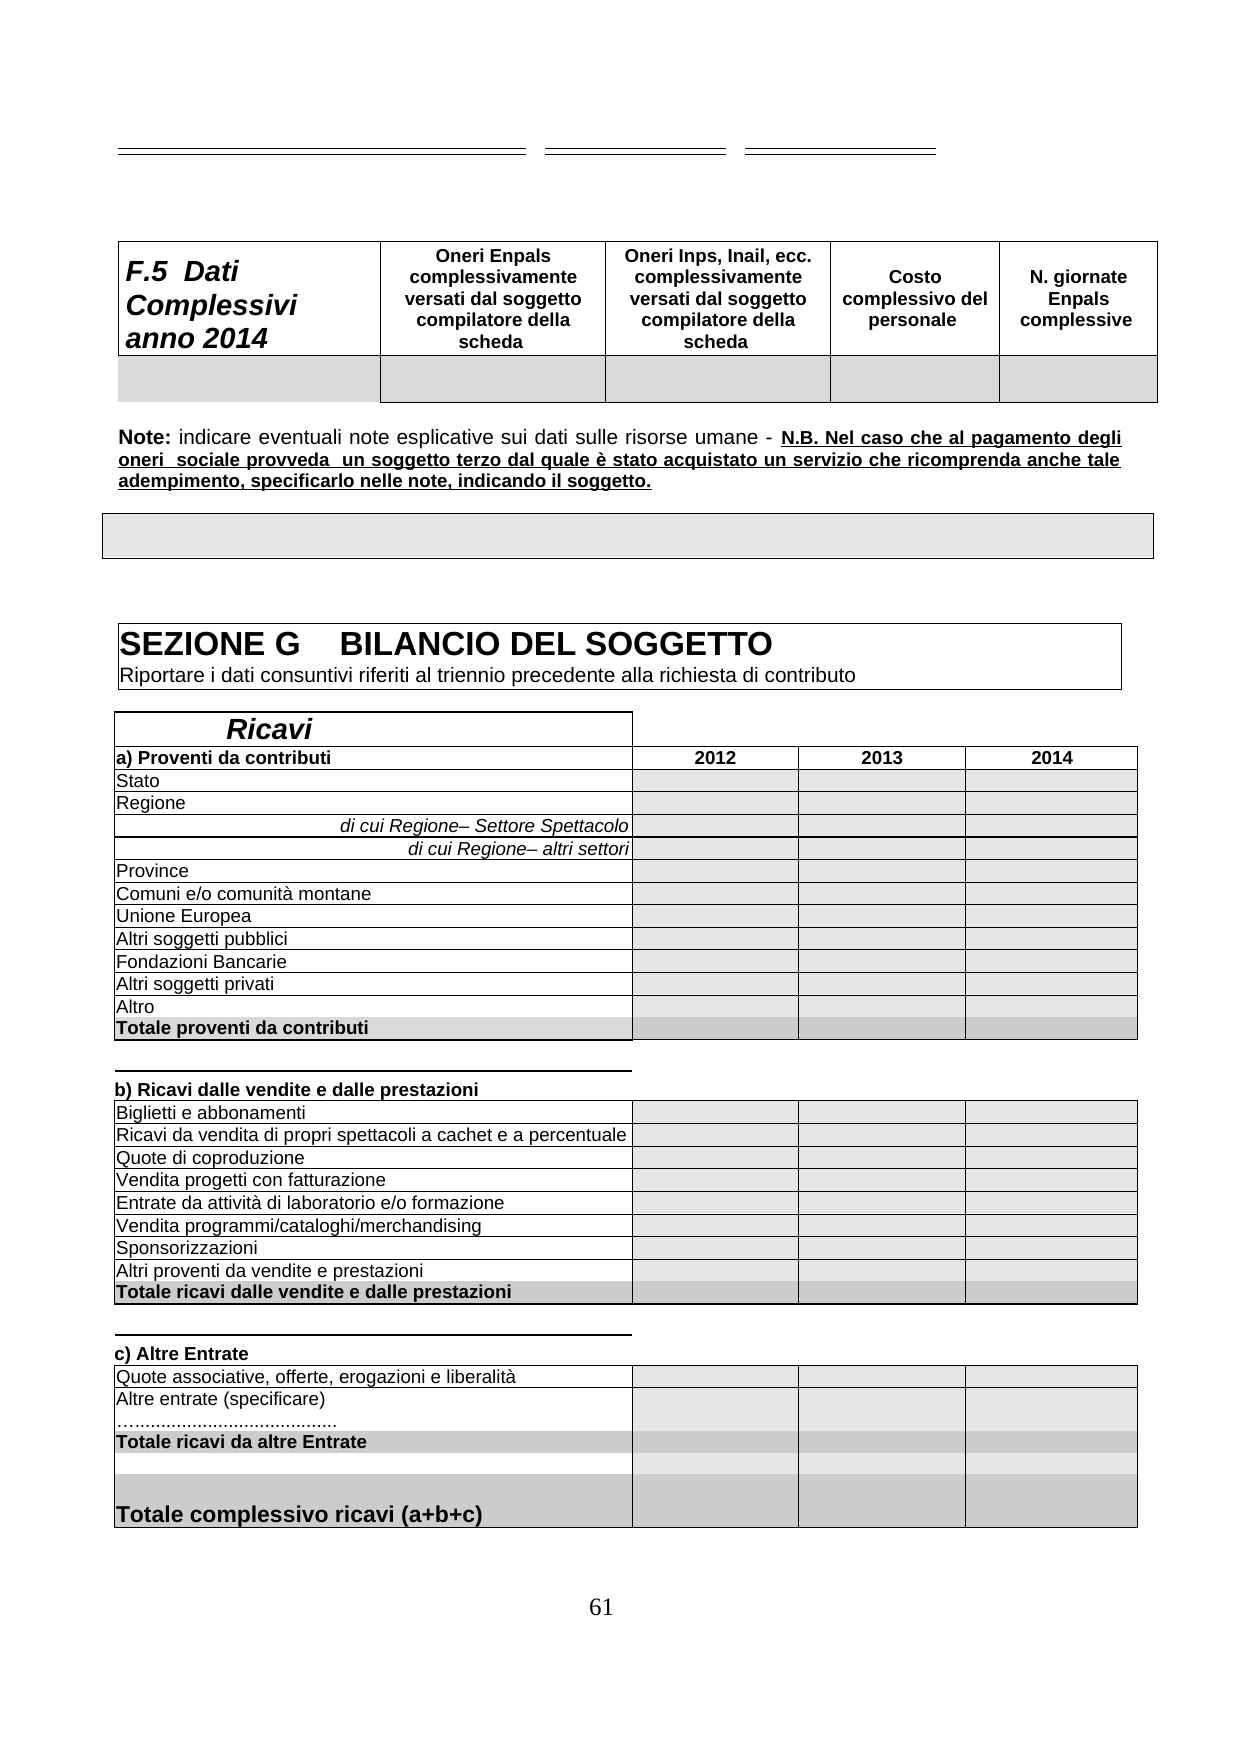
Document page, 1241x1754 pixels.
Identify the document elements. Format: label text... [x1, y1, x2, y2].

table_cell [966, 1169, 1137, 1191]
table_cell [966, 996, 1137, 1017]
table_cell [966, 860, 1137, 882]
table_cell Vendita programmi/cataloghi/merchandising [115, 1215, 632, 1236]
table_header Oneri Enpals complessivamente versati dal soggetto compilatore della scheda [381, 242, 605, 355]
table_cell [966, 928, 1137, 949]
table_cell [799, 1215, 965, 1236]
table_header Costo complessivo del personale [831, 242, 999, 355]
table_cell [1134, 1334, 1138, 1364]
table_cell [966, 1260, 1137, 1281]
table_cell [633, 996, 798, 1017]
table_cell Totale proventi da contributi [115, 1017, 632, 1039]
table_cell [966, 950, 1137, 972]
table_cell [633, 1237, 798, 1259]
table_cell [633, 1260, 798, 1281]
table_cell [799, 860, 965, 882]
table_cell di cui Regione– altri settori [115, 838, 632, 859]
table_cell [633, 1017, 798, 1039]
table_cell 2012 [633, 747, 798, 768]
table_cell Province [115, 860, 632, 882]
table_cell [633, 792, 798, 814]
table_cell [632, 1040, 1133, 1069]
table_header F.5 Dati Complessivi anno 2014 [119, 242, 380, 355]
table_cell [633, 1474, 798, 1527]
table_cell [966, 1366, 1137, 1387]
table_cell [799, 1281, 965, 1303]
table_cell [799, 1366, 965, 1387]
table_cell [966, 792, 1137, 814]
table_cell [745, 149, 936, 153]
table_cell [633, 1215, 798, 1236]
table_cell [966, 973, 1137, 994]
table_cell [633, 1147, 798, 1168]
table_header Ricavi [115, 713, 632, 746]
table_cell Totale complessivo ricavi (a+b+c) [115, 1474, 632, 1527]
table_header [1134, 711, 1138, 746]
table_cell [966, 1453, 1137, 1474]
table_cell Vendita progetti con fatturazione [115, 1169, 632, 1191]
table_cell Altre entrate (specificare) …....................................... [115, 1388, 632, 1431]
table_cell [633, 1281, 798, 1303]
table_cell [118, 149, 526, 153]
table_cell [966, 1147, 1137, 1168]
table_cell [966, 1431, 1137, 1453]
table_cell [966, 838, 1137, 859]
table_cell [633, 905, 798, 927]
table_cell Totale ricavi dalle vendite e dalle prestazioni [115, 1281, 632, 1303]
table_cell b) Ricavi dalle vendite e dalle prestazioni [114, 1070, 632, 1100]
table_cell [115, 1453, 632, 1474]
table_cell Biglietti e abbonamenti [115, 1101, 632, 1123]
table_cell [633, 1124, 798, 1146]
table_cell [799, 950, 965, 972]
table_cell Quote di coproduzione [115, 1147, 632, 1168]
table_cell [632, 1334, 1133, 1364]
table_cell [633, 838, 798, 859]
table_cell [799, 770, 965, 791]
table_cell Stato [115, 770, 632, 791]
table_cell [966, 1017, 1137, 1039]
table_cell Comuni e/o comunità montane [115, 883, 632, 904]
table_cell [966, 770, 1137, 791]
table_cell [799, 1260, 965, 1281]
table_cell Quote associative, offerte, erogazioni e liberalità [115, 1366, 632, 1387]
table_cell [545, 149, 726, 153]
table_cell [799, 1237, 965, 1259]
subtitle Riportare i dati consuntivi riferiti al triennio precedente alla richiesta di contributo [119, 662, 1121, 689]
table_cell [799, 1474, 965, 1527]
table_cell [799, 1169, 965, 1191]
table_cell [633, 1453, 798, 1474]
table_cell [966, 1474, 1137, 1527]
table_cell [799, 792, 965, 814]
table_cell [799, 996, 965, 1017]
table_cell [799, 1192, 965, 1213]
table_cell [799, 1453, 965, 1474]
table_cell [633, 770, 798, 791]
table_cell [799, 1101, 965, 1123]
table_cell [633, 815, 798, 836]
table_cell Altro [115, 996, 632, 1017]
table_cell Unione Europea [115, 905, 632, 927]
table_cell [799, 883, 965, 904]
table_cell Fondazioni Bancarie [115, 950, 632, 972]
table_cell Entrate da attività di laboratorio e/o formazione [115, 1192, 632, 1213]
table_cell [799, 1147, 965, 1168]
table_cell [799, 1124, 965, 1146]
table_cell Regione [115, 792, 632, 814]
table_cell [799, 1388, 965, 1431]
table_cell di cui Regione– Settore Spettacolo [115, 815, 632, 836]
table_cell [633, 883, 798, 904]
table_cell [966, 1101, 1137, 1123]
table_cell [966, 1215, 1137, 1236]
table_cell Ricavi da vendita di propri spettacoli a cachet e a percentuale [115, 1124, 632, 1146]
subtitle SEZIONE G BILANCIO DEL SOGGETTO [119, 624, 1121, 662]
table_cell [966, 905, 1137, 927]
table_cell [966, 1237, 1137, 1259]
table_header [633, 711, 1133, 746]
table_cell [606, 356, 830, 402]
table_cell Altri proventi da vendite e prestazioni [115, 1260, 632, 1281]
table_cell [799, 815, 965, 836]
table_cell a) Proventi da contributi [115, 747, 632, 768]
table_cell 2013 [799, 747, 965, 768]
table_header [103, 514, 1153, 557]
table_cell [726, 148, 745, 153]
table_cell c) Altre Entrate [114, 1334, 632, 1364]
table_cell [1000, 356, 1157, 402]
table_cell [966, 1124, 1137, 1146]
table_cell [799, 905, 965, 927]
table_cell [632, 1305, 1133, 1334]
table_cell [966, 1388, 1137, 1431]
table_cell [966, 883, 1137, 904]
table_cell Sponsorizzazioni [115, 1237, 632, 1259]
table_cell 2014 [966, 747, 1137, 768]
table_cell [966, 815, 1137, 836]
table_cell [966, 1192, 1137, 1213]
table_cell [633, 860, 798, 882]
table_cell [1134, 1305, 1138, 1334]
table_cell Totale ricavi da altre Entrate [115, 1431, 632, 1453]
table_header N. giornate Enpals complessive [1000, 242, 1157, 355]
table_cell [633, 1366, 798, 1387]
table_cell [633, 950, 798, 972]
table_cell [1134, 1070, 1138, 1100]
table_cell [381, 356, 605, 402]
table_cell [1134, 1040, 1138, 1069]
table_cell [633, 973, 798, 994]
table_cell [633, 1101, 798, 1123]
table_cell [526, 148, 545, 153]
text Note: indicare eventuali note esplicative sui dati sulle risorse umane - N.B. Nel caso che al pagamento degli oneri sociale provveda un soggetto terzo dal quale è stato acquistato un servizio che ricomprenda anche tale adempimento, specificarlo nelle note, indicando il soggetto. [118, 425, 1122, 492]
table_cell Altri soggetti pubblici [115, 928, 632, 949]
table_cell [633, 1388, 798, 1431]
table_cell [966, 1281, 1137, 1303]
table_cell [114, 1305, 632, 1334]
table_cell [633, 1192, 798, 1213]
table_cell [118, 356, 380, 402]
table_cell [799, 838, 965, 859]
table_cell [799, 1431, 965, 1453]
table_header Oneri Inps, Inail, ecc. complessivamente versati dal soggetto compilatore della scheda [606, 242, 830, 355]
table_cell [633, 928, 798, 949]
table_cell [799, 928, 965, 949]
table_cell [831, 356, 999, 402]
table_cell [114, 1041, 632, 1069]
table_cell [633, 1169, 798, 1191]
table_cell Altri soggetti privati [115, 973, 632, 994]
table_cell [799, 1017, 965, 1039]
table_cell [633, 1431, 798, 1453]
table_cell [632, 1070, 1133, 1100]
table_cell [799, 973, 965, 994]
